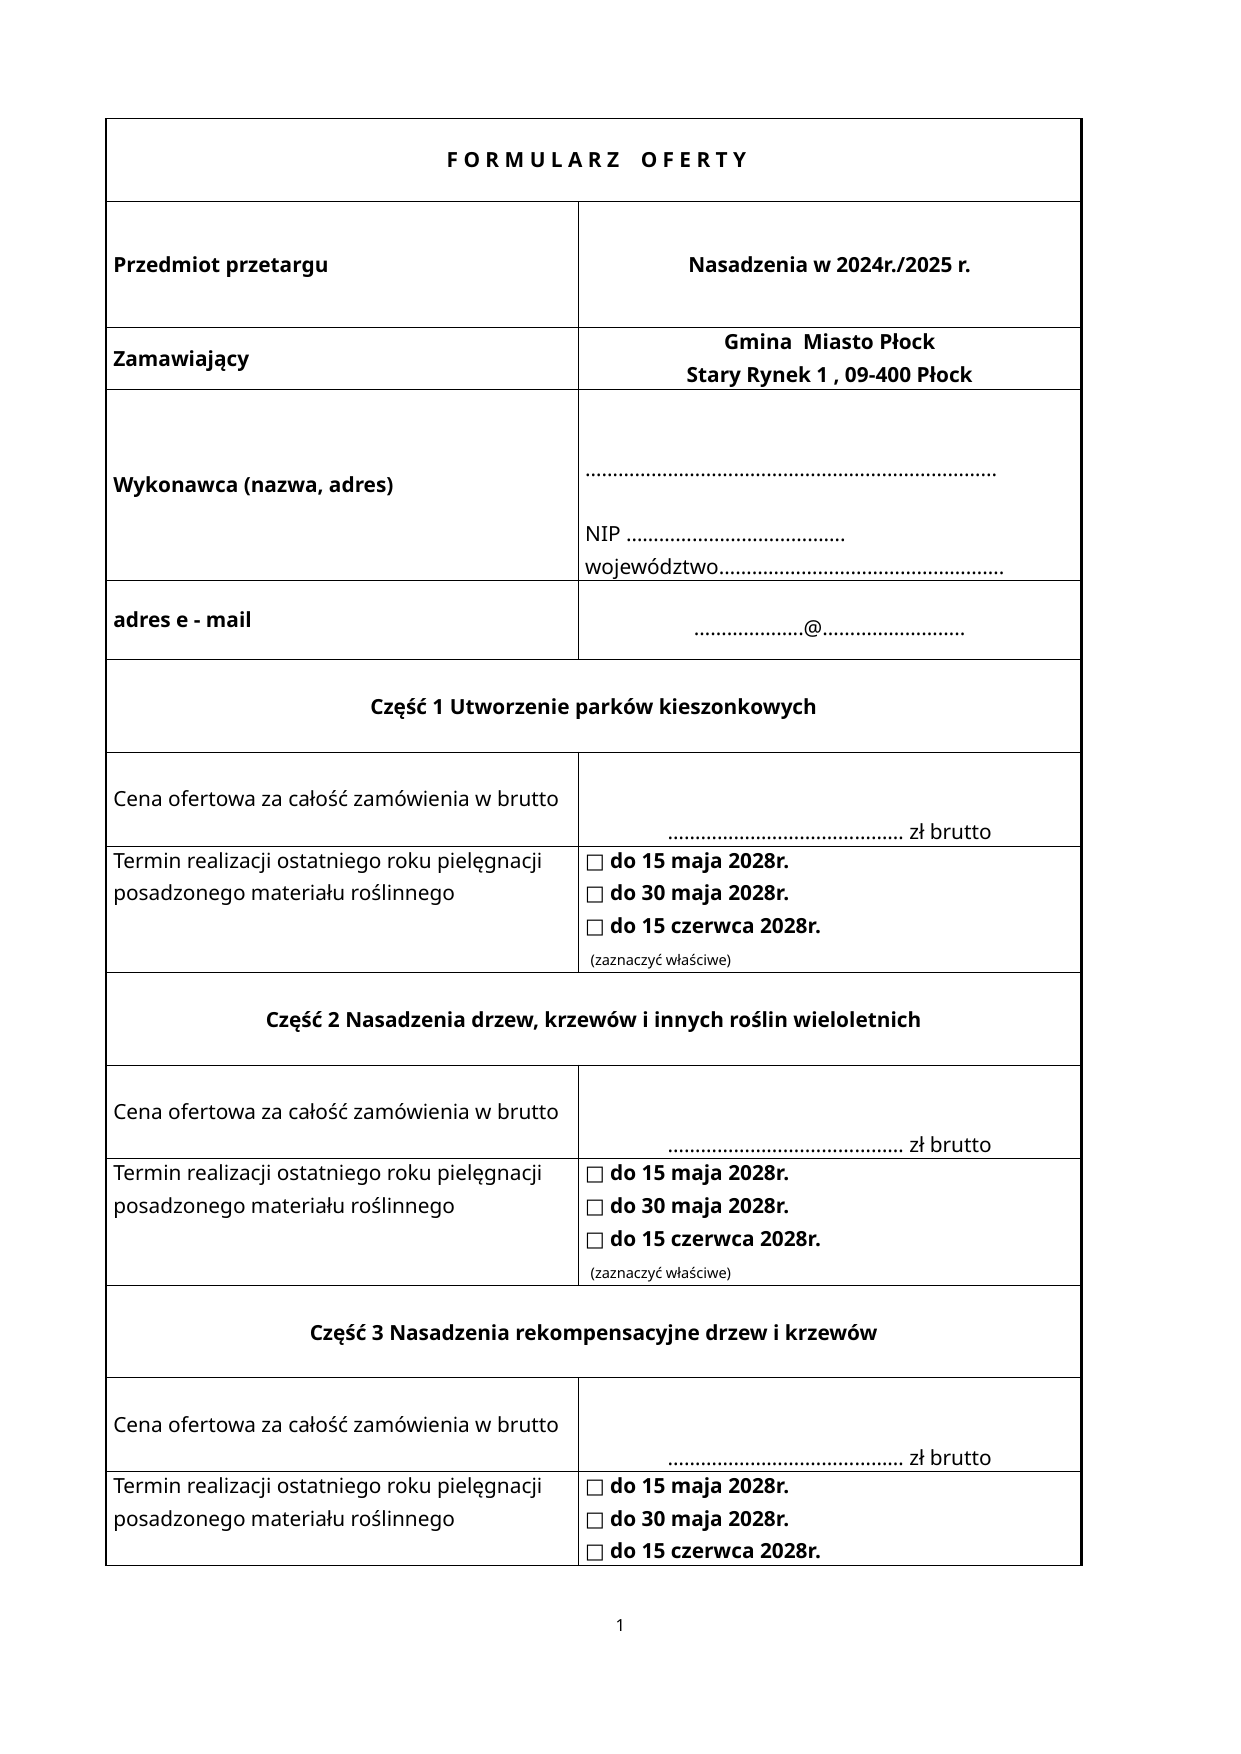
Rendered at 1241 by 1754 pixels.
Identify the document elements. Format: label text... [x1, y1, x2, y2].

table_cell Cena ofertowa za całość zamówienia w brutto [107, 1066, 578, 1158]
table_cell Gmina Miasto Płock Stary Rynek 1 , 09-400 Płock [579, 328, 1080, 388]
table_cell Termin realizacji ostatniego roku pielęgnacji posadzonego materiału roślinnego [107, 1159, 578, 1285]
table_cell Termin realizacji ostatniego roku pielęgnacji posadzonego materiału roślinnego [107, 847, 578, 972]
table_cell □ do 15 maja 2028r. □ do 30 maja 2028r. □ do 15 czerwca 2028r. (zaznaczyć właściwe) [579, 1159, 1080, 1285]
table_cell …………………….……………… zł brutto [579, 753, 1080, 846]
table_cell Cena ofertowa za całość zamówienia w brutto [107, 1378, 578, 1471]
table_cell Przedmiot przetargu [107, 202, 578, 327]
table_cell Część 2 Nasadzenia drzew, krzewów i innych roślin wieloletnich [107, 973, 1080, 1064]
table_cell □ do 15 maja 2028r. □ do 30 maja 2028r. □ do 15 czerwca 2028r. (zaznaczyć właściwe) [579, 847, 1080, 972]
table_cell ………………………………………………………………... NIP …………………………………. województwo……………………………………………. [579, 390, 1080, 580]
table_cell Wykonawca (nazwa, adres) [107, 390, 578, 580]
table_cell …………………….……………… zł brutto [579, 1378, 1080, 1471]
table_header F O R M U L A R Z O F E R T Y [107, 119, 1080, 201]
table_cell ………………..@…………………….. [579, 581, 1080, 659]
table_cell Nasadzenia w 2024r./2025 r. [579, 202, 1080, 327]
table_cell Część 1 Utworzenie parków kieszonkowych [107, 660, 1080, 752]
table_cell Zamawiający [107, 328, 578, 388]
table_cell …………………….……………… zł brutto [579, 1066, 1080, 1158]
table_cell □ do 15 maja 2028r. □ do 30 maja 2028r. □ do 15 czerwca 2028r. [579, 1472, 1080, 1565]
table_cell Termin realizacji ostatniego roku pielęgnacji posadzonego materiału roślinnego [107, 1472, 578, 1565]
table_cell Cena ofertowa za całość zamówienia w brutto [107, 753, 578, 846]
table_cell Część 3 Nasadzenia rekompensacyjne drzew i krzewów [107, 1286, 1080, 1377]
table_cell adres e - mail [107, 581, 578, 659]
